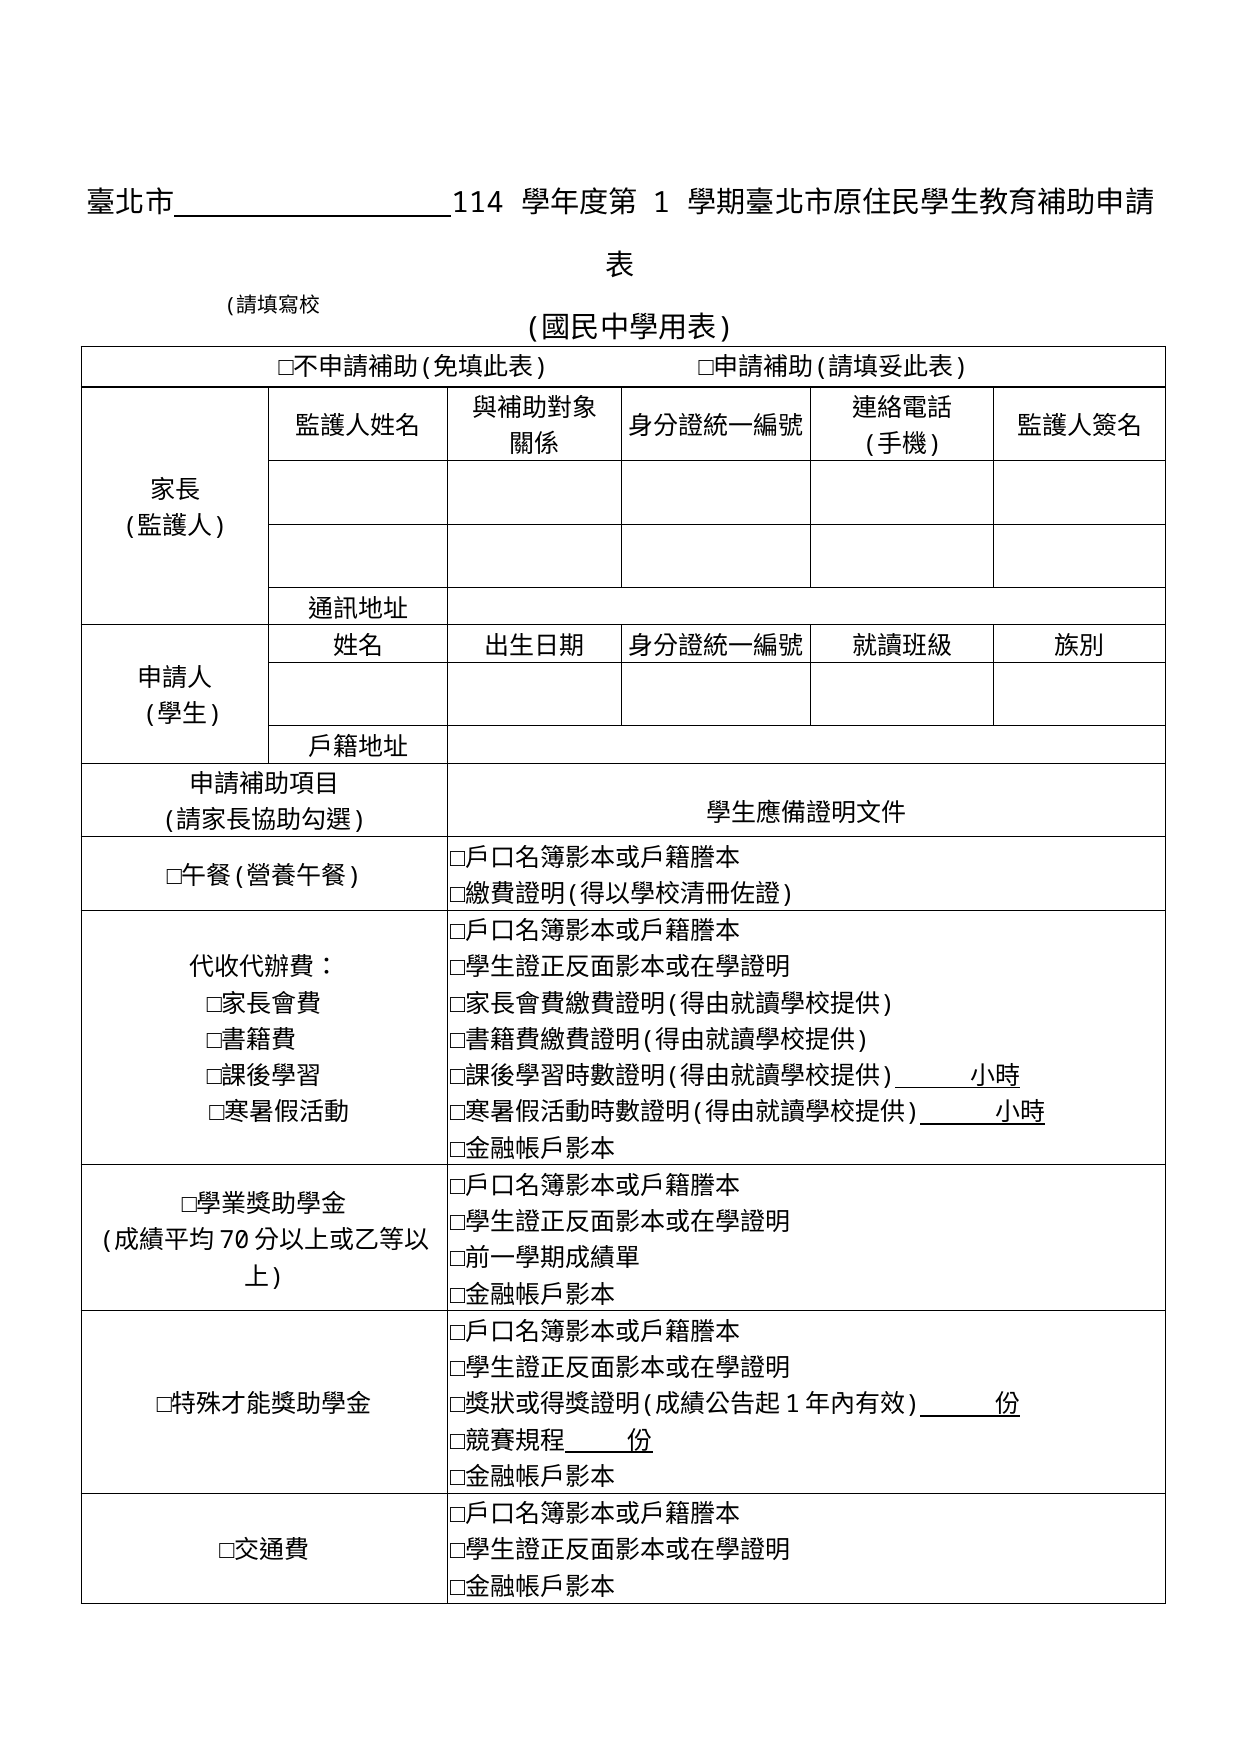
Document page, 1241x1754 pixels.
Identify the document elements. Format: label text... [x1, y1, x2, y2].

table_cell □午餐(營養午餐) [82, 837, 447, 909]
table_cell 申請補助項目 (請家長協助勾選) [82, 764, 447, 836]
table_cell 代收代辦費： □家長會費 □書籍費費 □課後學習 □寒暑假活動 [82, 911, 447, 1164]
table_cell 族別 [994, 625, 1165, 662]
table_cell [994, 525, 1165, 587]
table_cell [622, 525, 810, 587]
table_cell [994, 461, 1165, 523]
table_cell □學業獎助學金 (成績平均70分以上或乙等以上) [82, 1165, 447, 1310]
text (請填寫校名) [224, 293, 351, 316]
table_header □不申請補助(免填此表) □申請補助(請填妥此表) [82, 347, 1165, 386]
table_cell 監護人姓名 [269, 388, 447, 460]
table_cell □交通費 [82, 1494, 447, 1602]
table_cell 身分證統一編號 [622, 388, 810, 460]
table_cell 通訊地址 [269, 588, 447, 624]
table_cell 學生應備證明文件 [448, 764, 1165, 836]
table_cell [811, 525, 993, 587]
table_cell □戶口名簿影本或戶籍謄本 □學生證正反面影本或在學證明 □家長會費繳費證明(得由就讀學校提供) □書籍費繳費證明(得由就讀學校提供) □課後學習時數證明(得由就讀學校提供) 小時 □寒暑假活動時數證明(得由就讀學校提供) 小時 □金融帳戶影本 [448, 911, 1165, 1164]
table_cell [811, 461, 993, 523]
table_cell □戶口名簿影本或戶籍謄本 □學生證正反面影本或在學證明 □前一學期成績單 □金融帳戶影本 [448, 1165, 1165, 1310]
table_cell □戶口名簿影本或戶籍謄本 □繳費證明(得以學校清冊佐證) [448, 837, 1165, 909]
table_cell □特殊才能獎助學金 [82, 1311, 447, 1493]
table_cell [448, 461, 621, 523]
table_cell 家長 (監護人) [82, 388, 268, 624]
table_cell [448, 525, 621, 587]
table_cell [622, 461, 810, 523]
table_cell 戶籍地址 [269, 726, 447, 762]
table_cell 監護人簽名 [994, 388, 1165, 460]
table_cell [811, 663, 993, 725]
table_cell [448, 663, 621, 725]
table_cell 申請人 (學生) [82, 625, 268, 762]
text 臺北市 114 學年度第 1 學期臺北市原住民學生教育補助申請表 [75, 158, 1165, 283]
table_cell 出生日期 [448, 625, 621, 662]
table_cell 就讀班級 [811, 625, 993, 662]
table_cell [269, 461, 447, 523]
table_cell 與補助對象 關係 [448, 388, 621, 460]
table_cell 身分證統一編號 [622, 625, 810, 662]
table_cell 連絡電話 (手機) [811, 388, 993, 460]
table_cell [622, 663, 810, 725]
table_cell □戶口名簿影本或戶籍謄本 □學生證正反面影本或在學證明 □金融帳戶影本 [448, 1494, 1165, 1602]
table_cell □戶口名簿影本或戶籍謄本 □學生證正反面影本或在學證明 □獎狀或得獎證明(成績公告起1年內有效) 份 □競賽規程 份 □金融帳戶影本 [448, 1311, 1165, 1493]
table_cell [269, 663, 447, 725]
table_cell [448, 588, 1165, 624]
table_cell [269, 525, 447, 587]
text (國民中學用表) [75, 283, 1165, 346]
table_cell 姓名 [269, 625, 447, 662]
table_cell [448, 726, 1165, 762]
table_cell [994, 663, 1165, 725]
